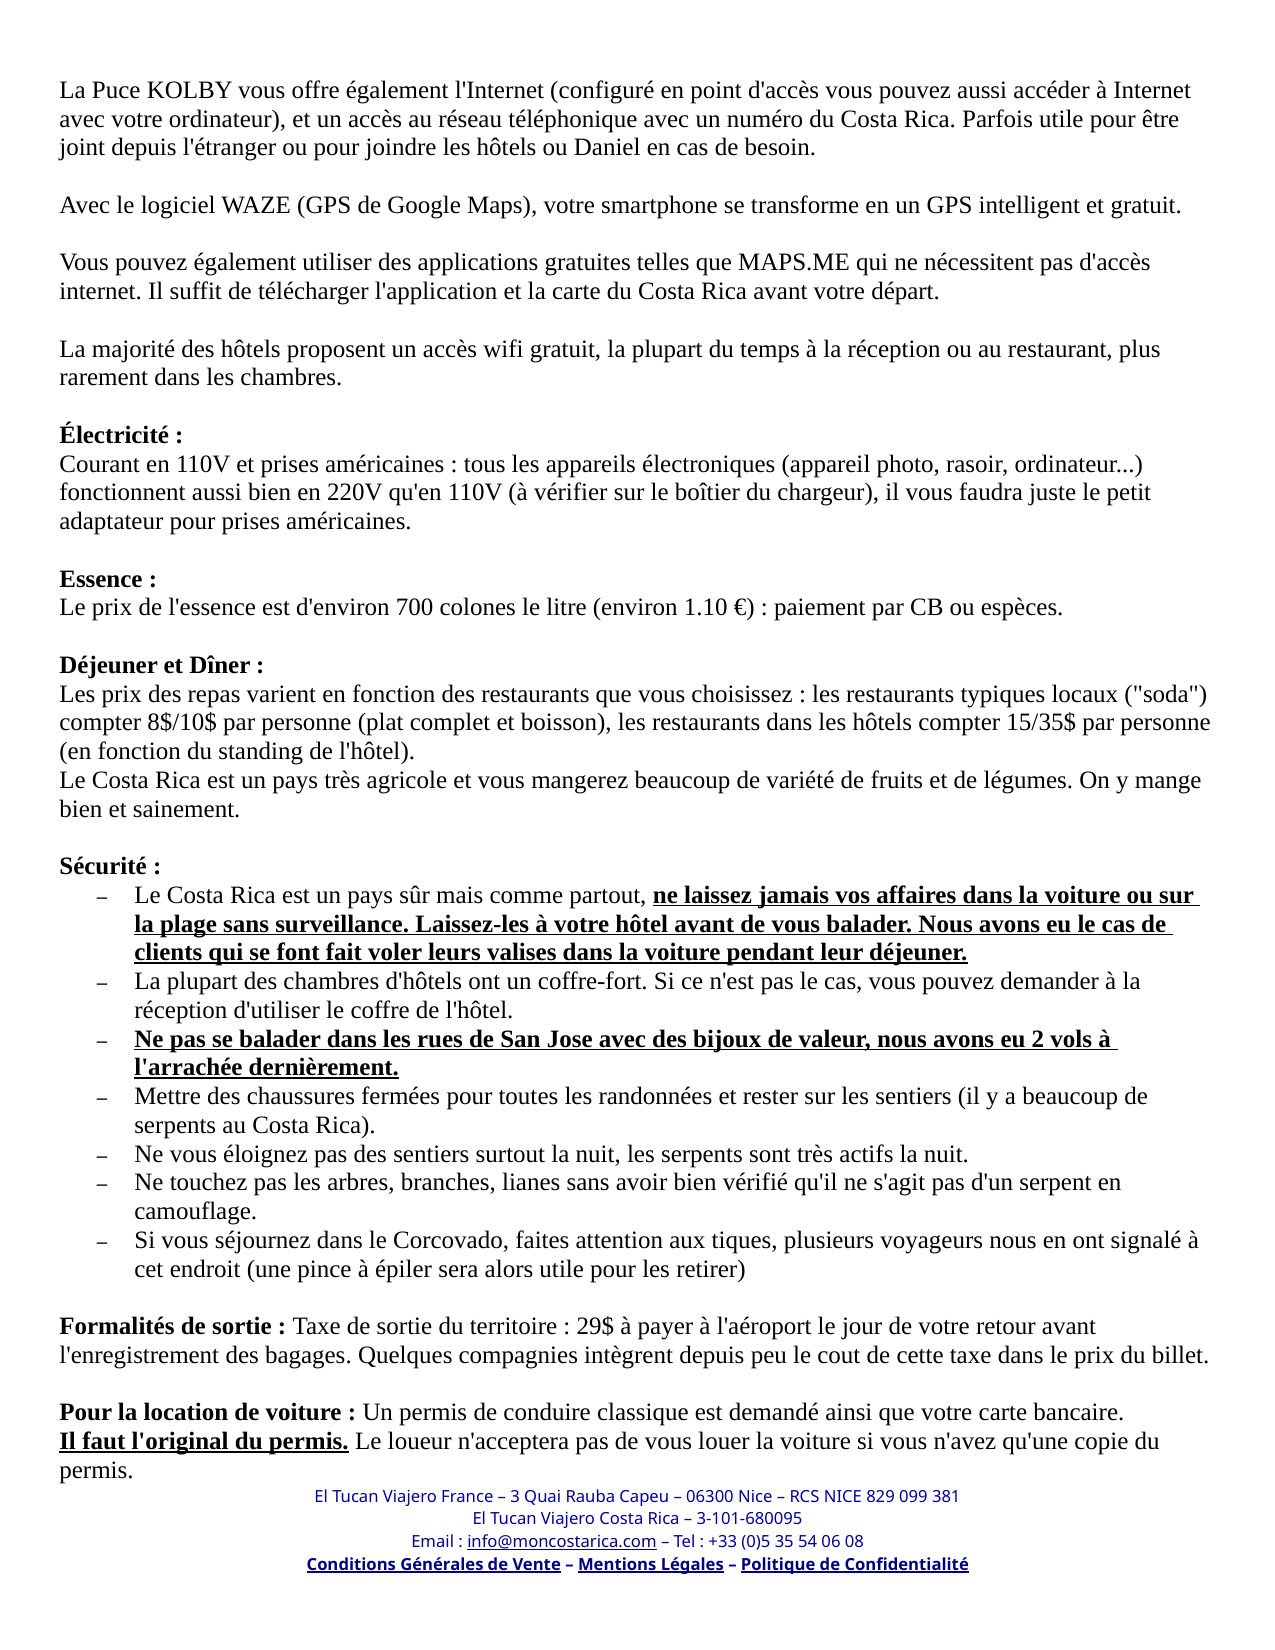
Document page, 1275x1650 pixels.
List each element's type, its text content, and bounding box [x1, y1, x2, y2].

text Vous pouvez également utiliser des applications gratuites telles que MAPS.ME qui ne nécessitent pas d'accès internet. Il suffit de télécharger l'application et la carte du Costa Rica avant votre départ. La majorité des hôtels proposent un accès wifi gratuit, la plupart du temps à la réception ou au restaurant, plus rarement dans les chambres. [59, 247, 1216, 391]
list Ne pas se balader dans les rues de San Jose avec des bijoux de valeur, nous avons eu 2 vols à l'arrachée dernièrement. [97, 1024, 1216, 1081]
list Le Costa Rica est un pays sûr mais comme partout, ne laissez jamais vos affaires dans la voiture ou sur la plage sans surveillance. Laissez-les à votre hôtel avant de vous balader. Nous avons eu le cas de clients qui se font fait voler leurs valises dans la voiture pendant leur déjeuner. [97, 880, 1216, 966]
text La Puce KOLBY vous offre également l'Internet (configuré en point d'accès vous pouvez aussi accéder à Internet avec votre ordinateur), et un accès au réseau téléphonique avec un numéro du Costa Rica. Parfois utile pour être joint depuis l'étranger ou pour joindre les hôtels ou Daniel en cas de besoin. Avec le logiciel WAZE (GPS de Google Maps), votre smartphone se transforme en un GPS intelligent et gratuit. [59, 75, 1216, 219]
text Formalités de sortie : Taxe de sortie du territoire : 29$ à payer à l'aéroport le jour de votre retour avant l'enregistrement des bagages. Quelques compagnies intègrent depuis peu le cout de cette taxe dans le prix du billet. [59, 1282, 1216, 1369]
list Ne touchez pas les arbres, branches, lianes sans avoir bien vérifié qu'il ne s'agit pas d'un serpent en camouflage. [97, 1167, 1216, 1225]
text Il faut l'original du permis. Le loueur n'acceptera pas de vous louer la voiture si vous n'avez qu'une copie du permis. [59, 1426, 1216, 1484]
text Essence : Le prix de l'essence est d'environ 700 colones le litre (environ 1.10 €) : paiement par CB ou espèces. [59, 535, 1216, 650]
list Ne vous éloignez pas des sentiers surtout la nuit, les serpents sont très actifs la nuit. [97, 1139, 1216, 1167]
list Mettre des chaussures fermées pour toutes les randonnées et rester sur les sentiers (il y a beaucoup de serpents au Costa Rica). [97, 1081, 1216, 1139]
list La plupart des chambres d'hôtels ont un coffre-fort. Si ce n'est pas le cas, vous pouvez demander à la réception d'utiliser le coffre de l'hôtel. [97, 966, 1216, 1024]
list Si vous séjournez dans le Corcovado, faites attention aux tiques, plusieurs voyageurs nous en ont signalé à cet endroit (une pince à épiler sera alors utile pour les retirer) [97, 1225, 1216, 1282]
text Électricité : Courant en 110V et prises américaines : tous les appareils électroniques (appareil photo, rasoir, ordinateur...) fonctionnent aussi bien en 220V qu'en 110V (à vérifier sur le boîtier du chargeur), il vous faudra juste le petit adaptateur pour prises américaines. [59, 420, 1216, 535]
text Pour la location de voiture : Un permis de conduire classique est demandé ainsi que votre carte bancaire. [59, 1397, 1216, 1426]
text Déjeuner et Dîner : Les prix des repas varient en fonction des restaurants que vous choisissez : les restaurants typiques locaux ("soda") compter 8$/10$ par personne (plat complet et boisson), les restaurants dans les hôtels compter 15/35$ par personne (en fonction du standing de l'hôtel). Le Costa Rica est un pays très agricole et vous mangerez beaucoup de variété de fruits et de légumes. On y mange bien et sainement. [59, 650, 1216, 822]
text Sécurité : [59, 851, 1216, 880]
